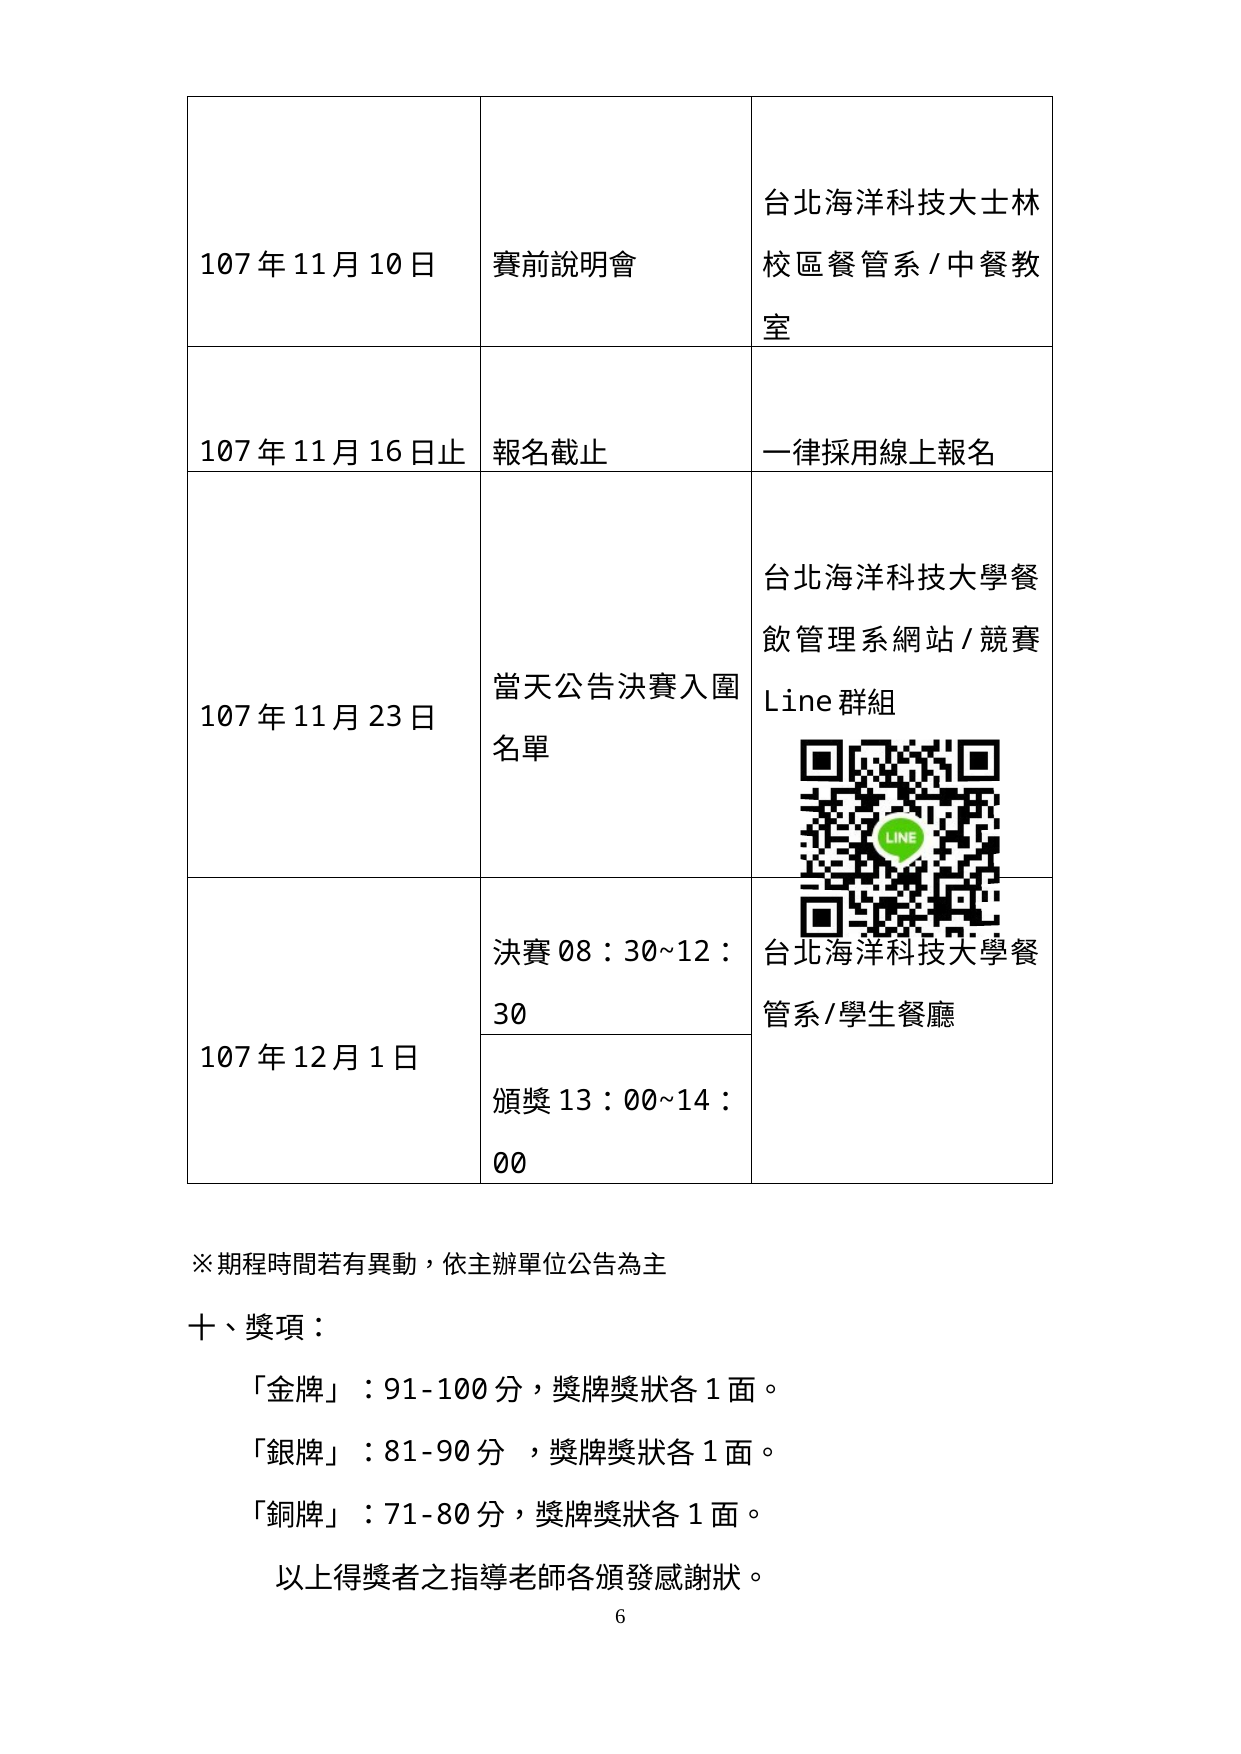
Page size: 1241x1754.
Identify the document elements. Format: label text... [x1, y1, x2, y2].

table_cell 107年11月10日 [188, 97, 480, 346]
table_cell 107年12月1日 [188, 878, 480, 1183]
table_cell 一律採用線上報名 [752, 347, 1052, 471]
table_cell 台北海洋科技大士林校區餐管系/中餐教室 [752, 97, 1052, 346]
text 「金牌」：91-100分，獎牌獎狀各1面。 [237, 1346, 1053, 1409]
table_cell 當天公告決賽入圍名單 [481, 472, 751, 877]
text ※期程時間若有異動，依主辦單位公告為主 [187, 1221, 995, 1284]
table_cell 頒獎13：00~14：00 [481, 1035, 751, 1183]
table_cell 台北海洋科技大學餐管系/學生餐廳 [752, 878, 1052, 1183]
text 以上得獎者之指導老師各頒發感謝狀。 [187, 1534, 1053, 1596]
table_cell 報名截止 [481, 347, 751, 471]
table_cell 107年11月16日止 [188, 347, 480, 471]
text 十、獎項： [187, 1284, 1053, 1346]
table_cell 決賽08：30~12：30 [481, 878, 751, 1034]
text 「銅牌」：71-80分，獎牌獎狀各1面。 [237, 1471, 1053, 1534]
table_cell 107年11月23日 [188, 472, 480, 877]
table_cell 賽前說明會 [481, 97, 751, 346]
text 「銀牌」：81-90分 ，獎牌獎狀各1面。 [237, 1409, 1053, 1471]
table_cell 台北海洋科技大學餐飲管理系網站/競賽Line群組 [752, 472, 1052, 877]
